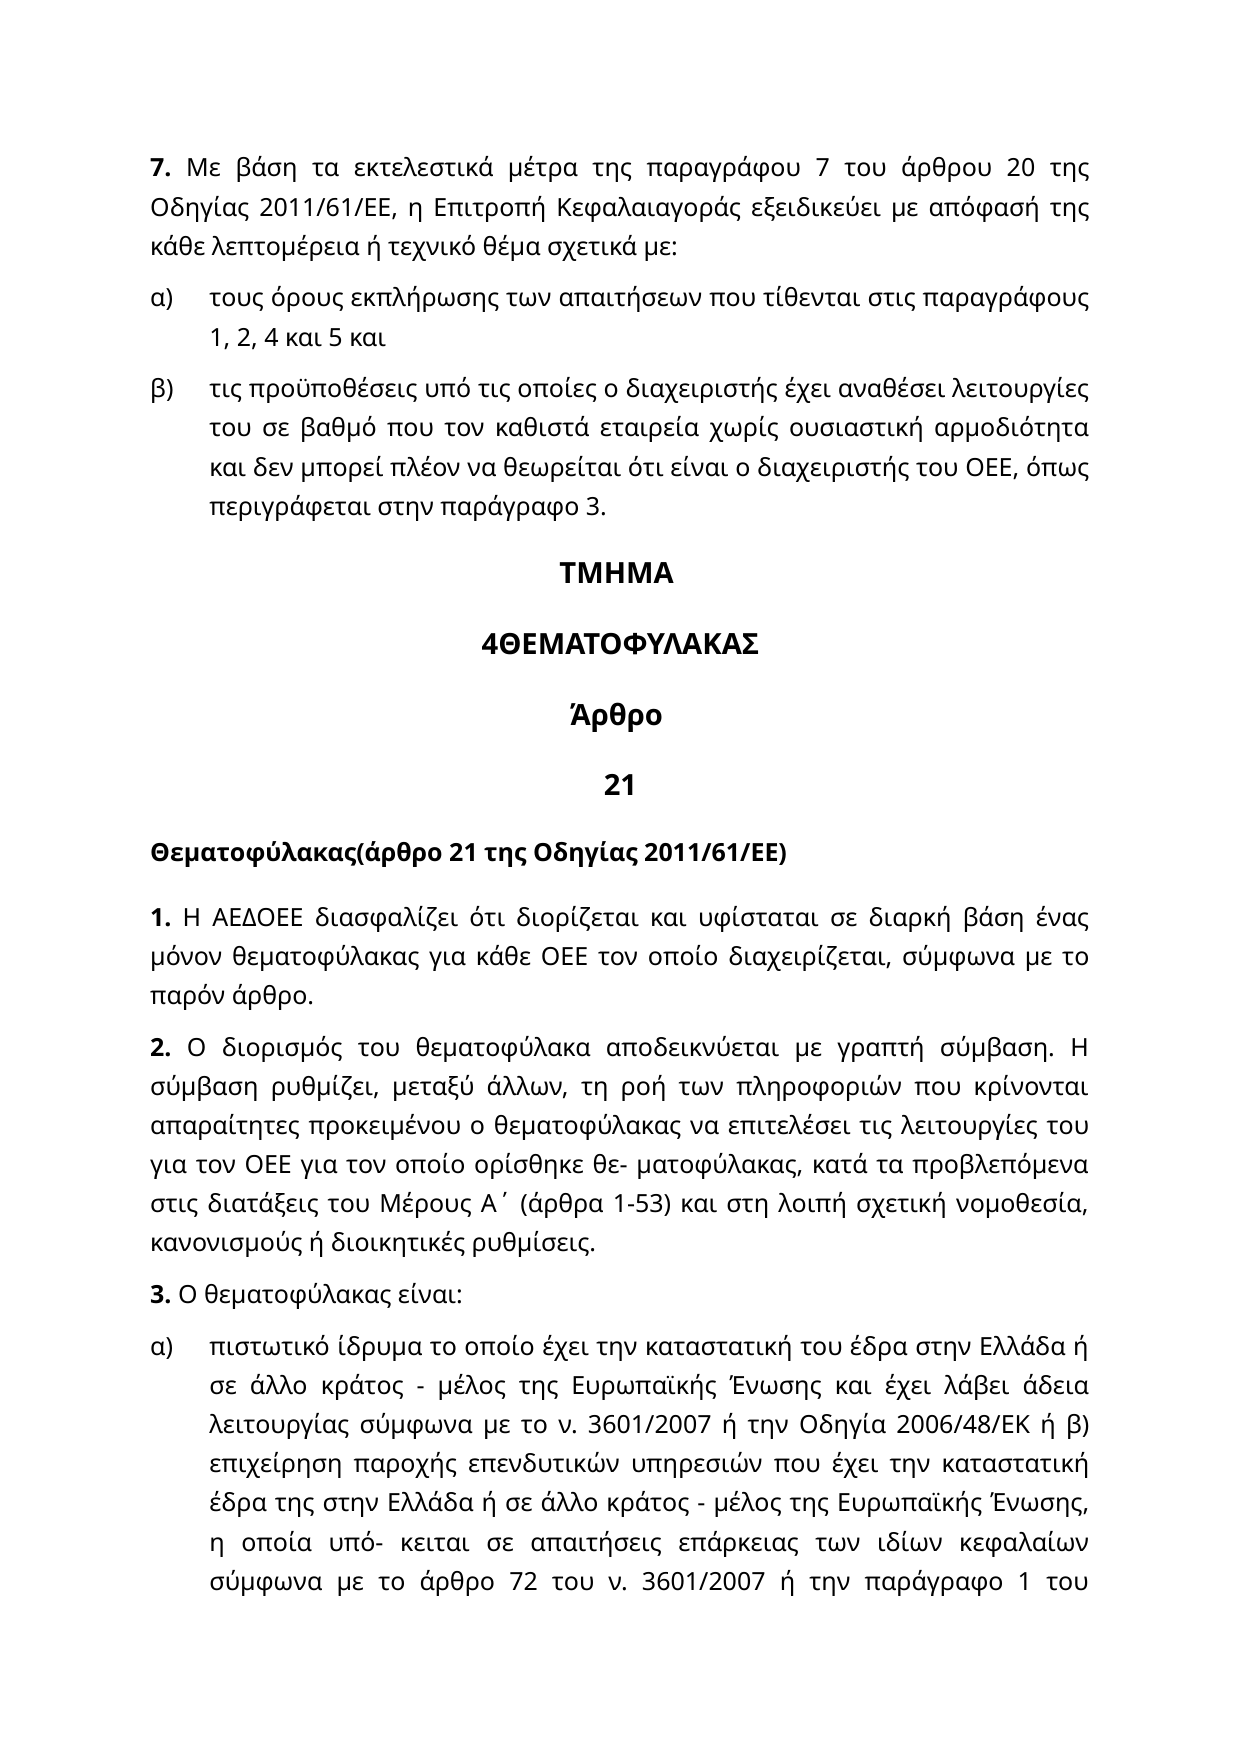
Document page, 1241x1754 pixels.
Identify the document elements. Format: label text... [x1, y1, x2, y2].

text 3. Ο θεματοφύλακας είναι: [150, 1277, 1090, 1311]
subtitle 4ΘΕΜΑΤΟΦΥΛΑΚΑΣ [150, 623, 1090, 663]
subtitle 21 [150, 764, 1090, 804]
text 7. Με βάση τα εκτελεστικά μέτρα της παραγράφου 7 του άρθρου 20 της Οδηγίας 2011/61/ΕΕ, η Επιτροπή Κεφαλαιαγοράς εξειδικεύει με απόφασή της κάθε λεπτομέρεια ή τεχνικό θέμα σχετικά με: [150, 150, 1090, 262]
list α) τους όρους εκπλήρωσης των απαιτήσεων που τίθενται στις παραγράφους 1, 2, 4 και 5 και [150, 280, 1090, 353]
subtitle Άρθρο [150, 694, 1090, 733]
text 2. Ο διορισμός του θεματοφύλακα αποδεικνύεται με γραπτή σύμβαση. Η σύμβαση ρυθμίζει, μεταξύ άλλων, τη ροή των πληροφοριών που κρίνονται απαραίτητες προκειμένου ο θεματοφύλακας να επιτελέσει τις λειτουργίες του για τον ΟΕΕ για τον οποίο ορίσθηκε θε- ματοφύλακας, κατά τα προβλεπόμενα στις διατάξεις του Μέρους Α΄ (άρθρα 1-53) και στη λοιπή σχετική νομοθεσία, κανονισμούς ή διοικητικές ρυθμίσεις. [150, 1029, 1090, 1259]
text Θεματοφύλακας(άρθρο 21 της Οδηγίας 2011/61/ΕΕ) [150, 835, 1090, 869]
text 1. Η ΑΕΔΟΕΕ διασφαλίζει ότι διορίζεται και υφίσταται σε διαρκή βάση ένας μόνον θεματοφύλακας για κάθε ΟΕΕ τον οποίο διαχειρίζεται, σύμφωνα με το παρόν άρθρο. [150, 899, 1090, 1012]
list α) πιστωτικό ίδρυμα το οποίο έχει την καταστατική του έδρα στην Ελλάδα ή σε άλλο κράτος - μέλος της Ευρωπαϊκής Ένωσης και έχει λάβει άδεια λειτουργίας σύμφωνα με το ν. 3601/2007 ή την Οδηγία 2006/48/ΕΚ ή β) επιχείρηση παροχής επενδυτικών υπηρεσιών που έχει την καταστατική έδρα της στην Ελλάδα ή σε άλλο κράτος - μέλος της Ευρωπαϊκής Ένωσης, η οποία υπό- κειται σε απαιτήσεις επάρκειας των ιδίων κεφαλαίων σύμφωνα με το άρθρο 72 του ν. 3601/2007 ή την παράγραφο 1 του [150, 1328, 1090, 1597]
subtitle ΤΜΗΜΑ [150, 552, 1090, 592]
list β) τις προϋποθέσεις υπό τις οποίες ο διαχειριστής έχει αναθέσει λειτουργίες του σε βαθμό που τον καθιστά εταιρεία χωρίς ουσιαστική αρμοδιότητα και δεν μπορεί πλέον να θεωρείται ότι είναι ο διαχειριστής του ΟΕΕ, όπως περιγράφεται στην παράγραφο 3. [150, 371, 1090, 522]
